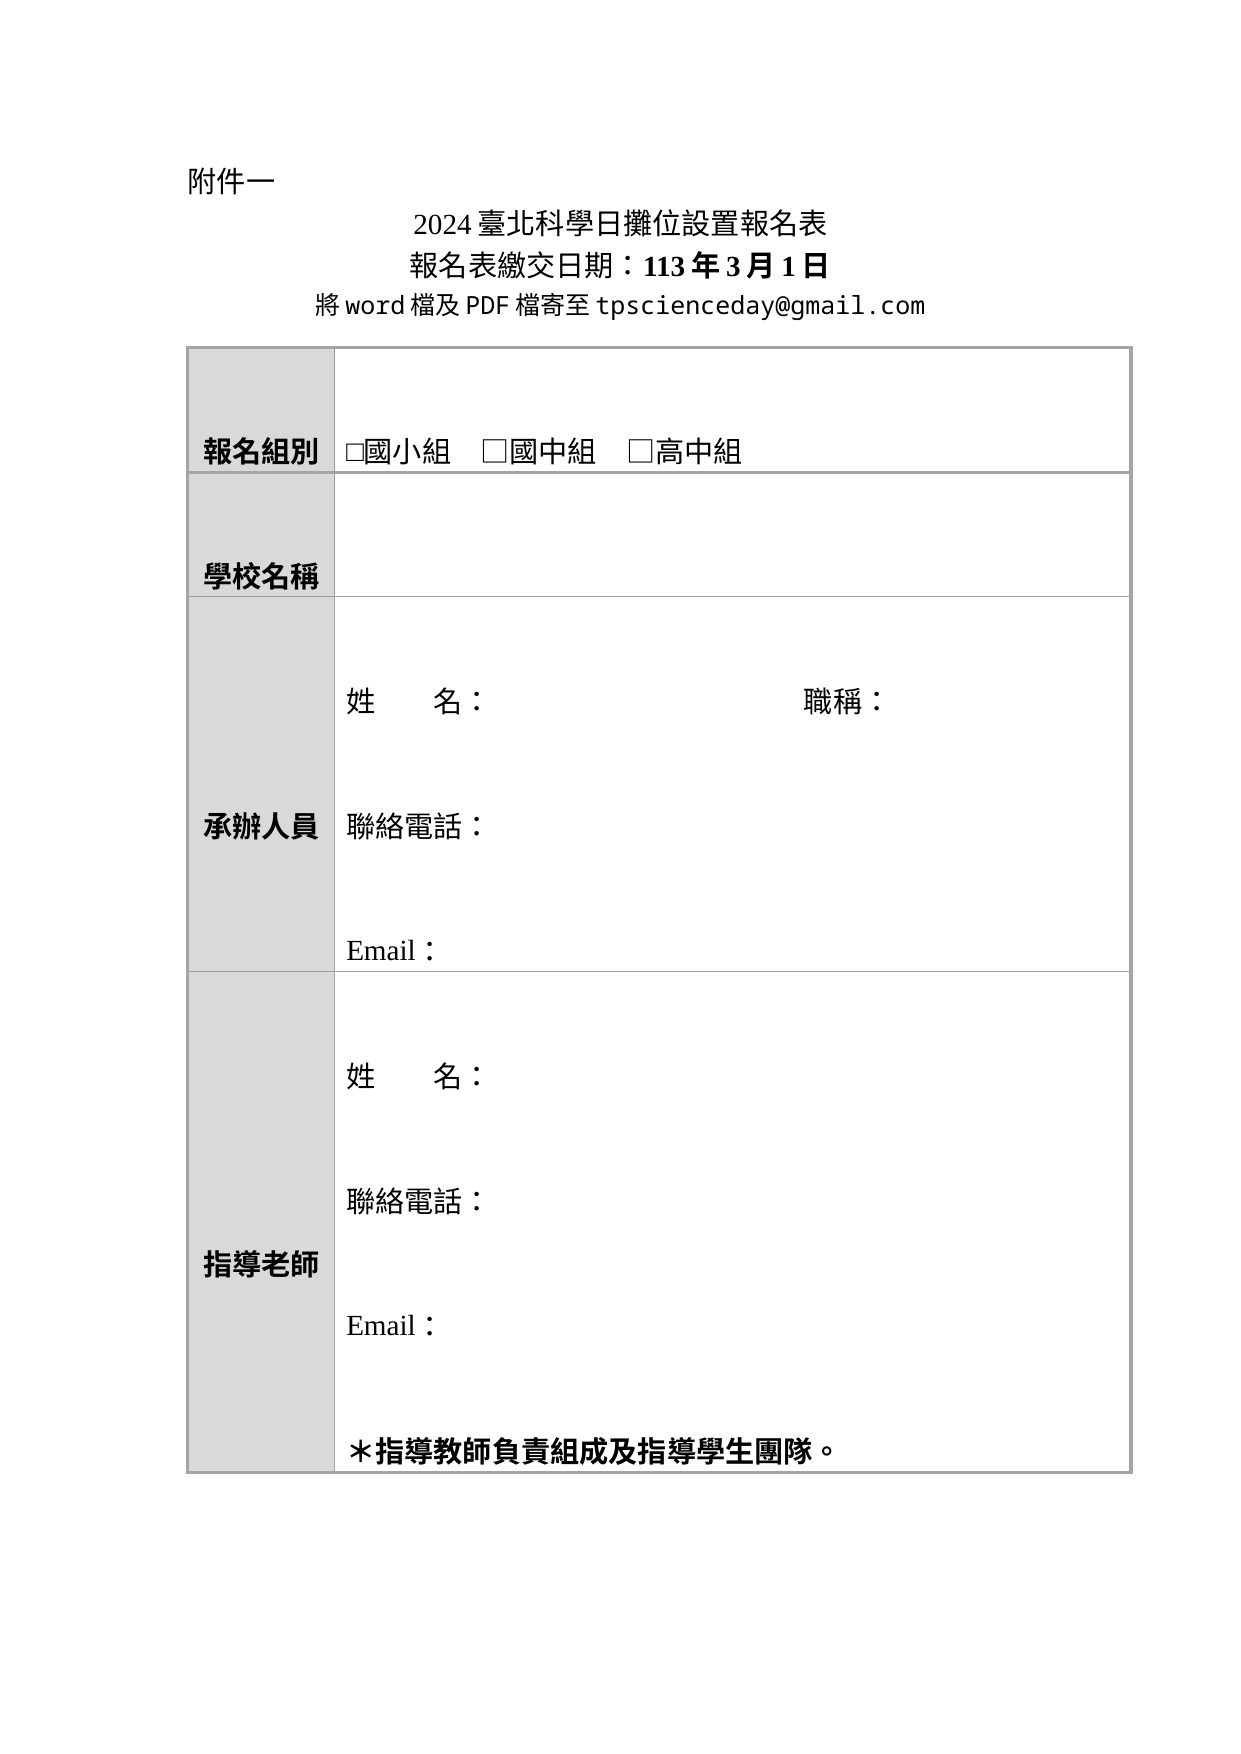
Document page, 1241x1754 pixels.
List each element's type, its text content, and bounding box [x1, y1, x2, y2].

table_cell ＊指導教師負責組成及指導學生團隊。 [335, 1346, 1129, 1471]
table_cell 指導老師 [189, 972, 334, 1471]
table_cell [335, 474, 1129, 596]
table_header □國小組 □國中組 □高中組 [335, 349, 1129, 471]
table_cell Email： [335, 846, 509, 971]
table_cell 聯絡電話： [335, 1096, 509, 1221]
text 將word檔及PDF檔寄至tpscienceday@gmail.com [187, 285, 1053, 321]
table_cell [509, 721, 1129, 846]
text 報名表繳交日期：113年3月1日 [187, 243, 1053, 285]
table_cell 姓 名： [335, 597, 509, 721]
table_cell [509, 1096, 1129, 1221]
text 2024臺北科學日攤位設置報名表 [187, 201, 1053, 243]
table_header 報名組別 [189, 349, 334, 471]
table_cell 聯絡電話： [335, 721, 509, 846]
table_cell [509, 1221, 1129, 1346]
text 附件一 [187, 158, 1053, 201]
table_cell [911, 972, 1129, 1096]
table_cell 姓 名： [335, 972, 509, 1096]
table_cell 學校名稱 [189, 474, 334, 596]
table_cell [509, 972, 792, 1096]
table_cell [911, 597, 1129, 721]
table_cell 職稱： [793, 597, 911, 721]
table_cell [793, 972, 911, 1096]
table_cell Email： [335, 1221, 509, 1346]
table_cell [509, 597, 792, 721]
table_cell [509, 846, 1129, 971]
table_cell 承辦人員 [189, 597, 334, 971]
